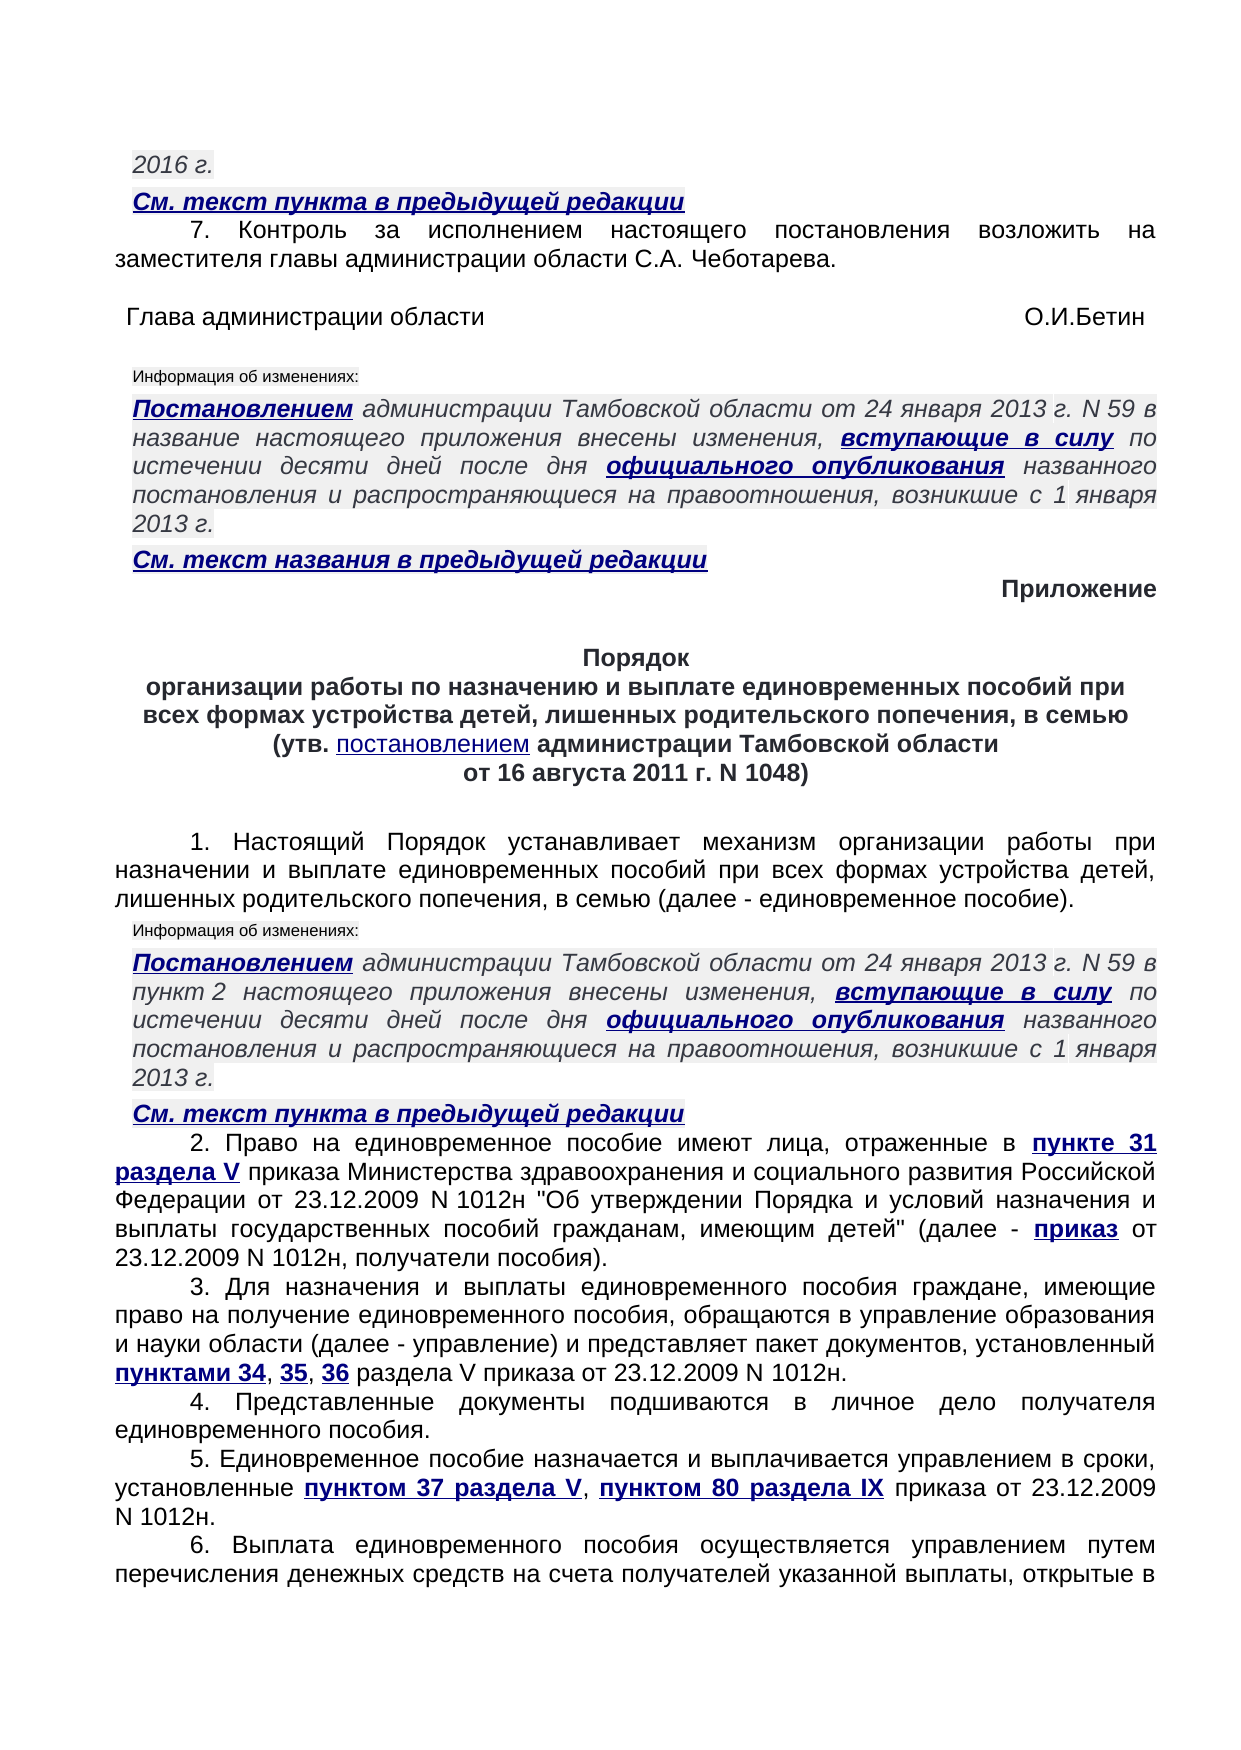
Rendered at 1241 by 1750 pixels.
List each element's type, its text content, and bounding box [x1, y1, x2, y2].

text 5. Единовременное пособие назначается и выплачивается управлением в сроки, установленные пунктом 37 раздела V, пунктом 80 раздела IX приказа от 23.12.2009 N 1012н. [114, 1444, 1157, 1531]
text 4. Представленные документы подшиваются в личное дело получателя единовременного пособия. [114, 1387, 1157, 1444]
text См. текст пункта в предыдущей редакции [685, 187, 1157, 215]
text Информация об изменениях: [359, 921, 1157, 940]
subtitle Порядок организации работы по назначению и выплате единовременных пособий при всех формах устройства детей, лишенных родительского попечения, в семью (утв. постановлением администрации Тамбовской области от 16 августа 2011 г. N 1048) [114, 643, 1157, 787]
text Информация об изменениях: [359, 367, 1157, 386]
text См. текст названия в предыдущей редакции [707, 545, 1157, 574]
text 1. Настоящий Порядок устанавливает механизм организации работы при назначении и выплате единовременных пособий при всех формах устройства детей, лишенных родительского попечения, в семью (далее - единовременное пособие). [114, 827, 1157, 913]
table_header О.И.Бетин [809, 302, 1156, 330]
text Постановлением администрации Тамбовской области от 24 января 2013 г. N 59 в название настоящего приложения внесены изменения, вступающие в силу по истечении десяти дней после дня официального опубликования названного постановления и распространяющиеся на правоотношения, возникшие с 1 января 2013 г. [214, 480, 1157, 538]
text 3. Для назначения и выплаты единовременного пособия граждане, имеющие право на получение единовременного пособия, обращаются в управление образования и науки области (далее - управление) и представляет пакет документов, установленный пунктами 34, 35, 36 раздела V приказа от 23.12.2009 N 1012н. [114, 1272, 1157, 1387]
table_header Глава администрации области [115, 302, 809, 330]
text 2. Право на единовременное пособие имеют лица, отраженные в пункте 31 раздела V приказа Министерства здравоохранения и социального развития Российской Федерации от 23.12.2009 N 1012н "Об утверждении Порядка и условий назначения и выплаты государственных пособий гражданам, имеющим детей" (далее - приказ от 23.12.2009 N 1012н, получатели пособия). [114, 1128, 1157, 1272]
text Постановлением администрации Тамбовской области от 24 января 2013 г. N 59 в пункт 2 настоящего приложения внесены изменения, вступающие в силу по истечении десяти дней после дня официального опубликования названного постановления и распространяющиеся на правоотношения, возникшие с 1 января 2013 г. [214, 1034, 1157, 1091]
text Постановлением администрации Тамбовской области от 11 апреля 2016 г. N 372 в пункт 7 настоящего постановления внесены изменения, вступающие в силу на следующий день после дня первого официального опубликования названного постановления и распространяющиеся на правоотношения, возникшие с 1 февраля 2016 г. [214, 150, 1157, 179]
text 6. Выплата единовременного пособия осуществляется управлением путем перечисления денежных средств на счета получателей указанной выплаты, открытые в [114, 1531, 1157, 1588]
text 7. Контроль за исполнением настоящего постановления возложить на заместителя главы администрации области С.А. Чеботарева. [114, 215, 1157, 273]
text См. текст пункта в предыдущей редакции [685, 1099, 1157, 1128]
text Приложение [114, 574, 1157, 603]
